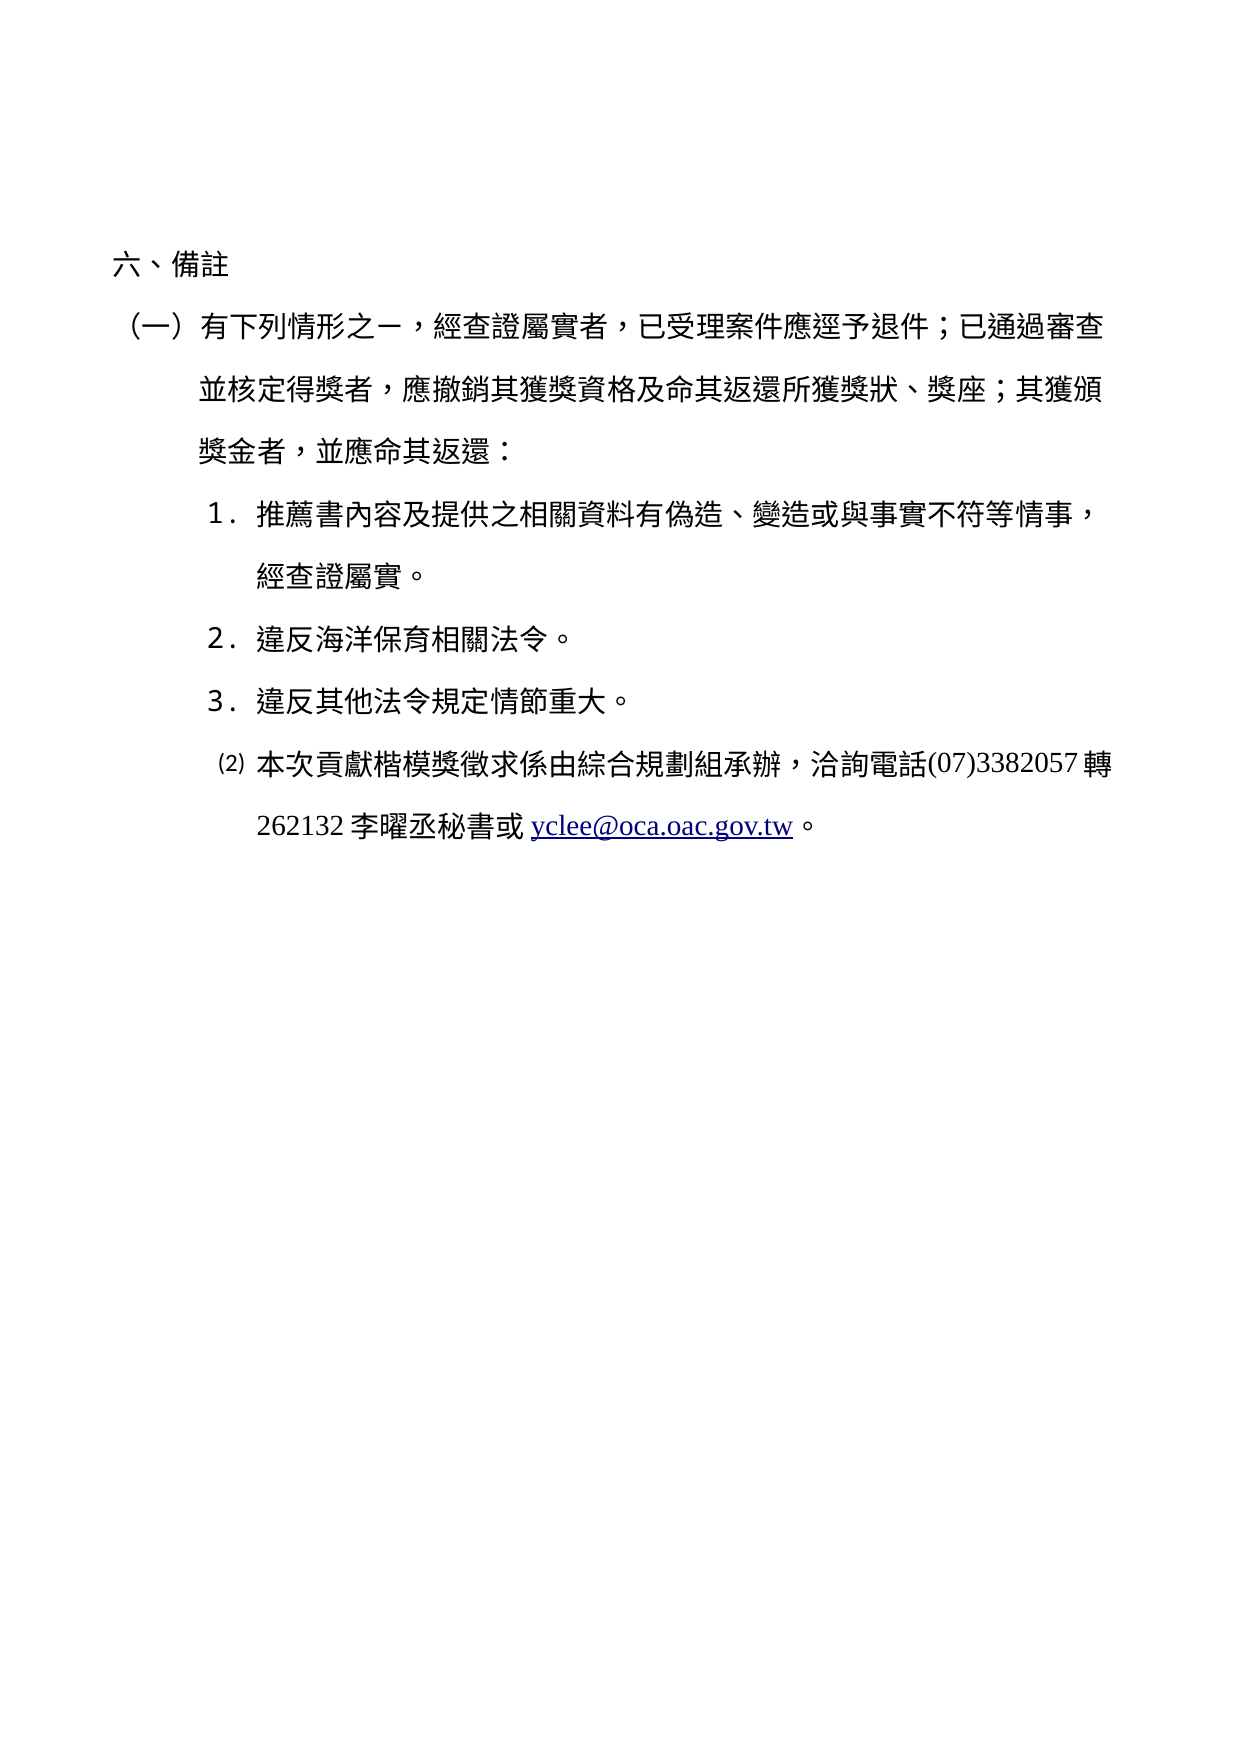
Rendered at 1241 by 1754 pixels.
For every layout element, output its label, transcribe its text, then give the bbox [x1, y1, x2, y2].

list 違反其他法令規定情節重大。 [206, 658, 1128, 721]
text 六、備註 [112, 221, 1128, 283]
list 推薦書內容及提供之相關資料有偽造、變造或與事實不符等情事，經查證屬實。 [206, 471, 1128, 596]
list 違反海洋保育相關法令。 [206, 596, 1128, 658]
list 本次貢獻楷模獎徵求係由綜合規劃組承辦，洽詢電話(07)3382057轉262132李曜丞秘書或yclee@oca.oac.gov.tw。 [206, 721, 1128, 846]
text （一）有下列情形之ㄧ，經查證屬實者，已受理案件應逕予退件；已通過審查並核定得獎者，應撤銷其獲獎資格及命其返還所獲獎狀、獎座；其獲頒獎金者，並應命其返還： [112, 283, 1128, 471]
